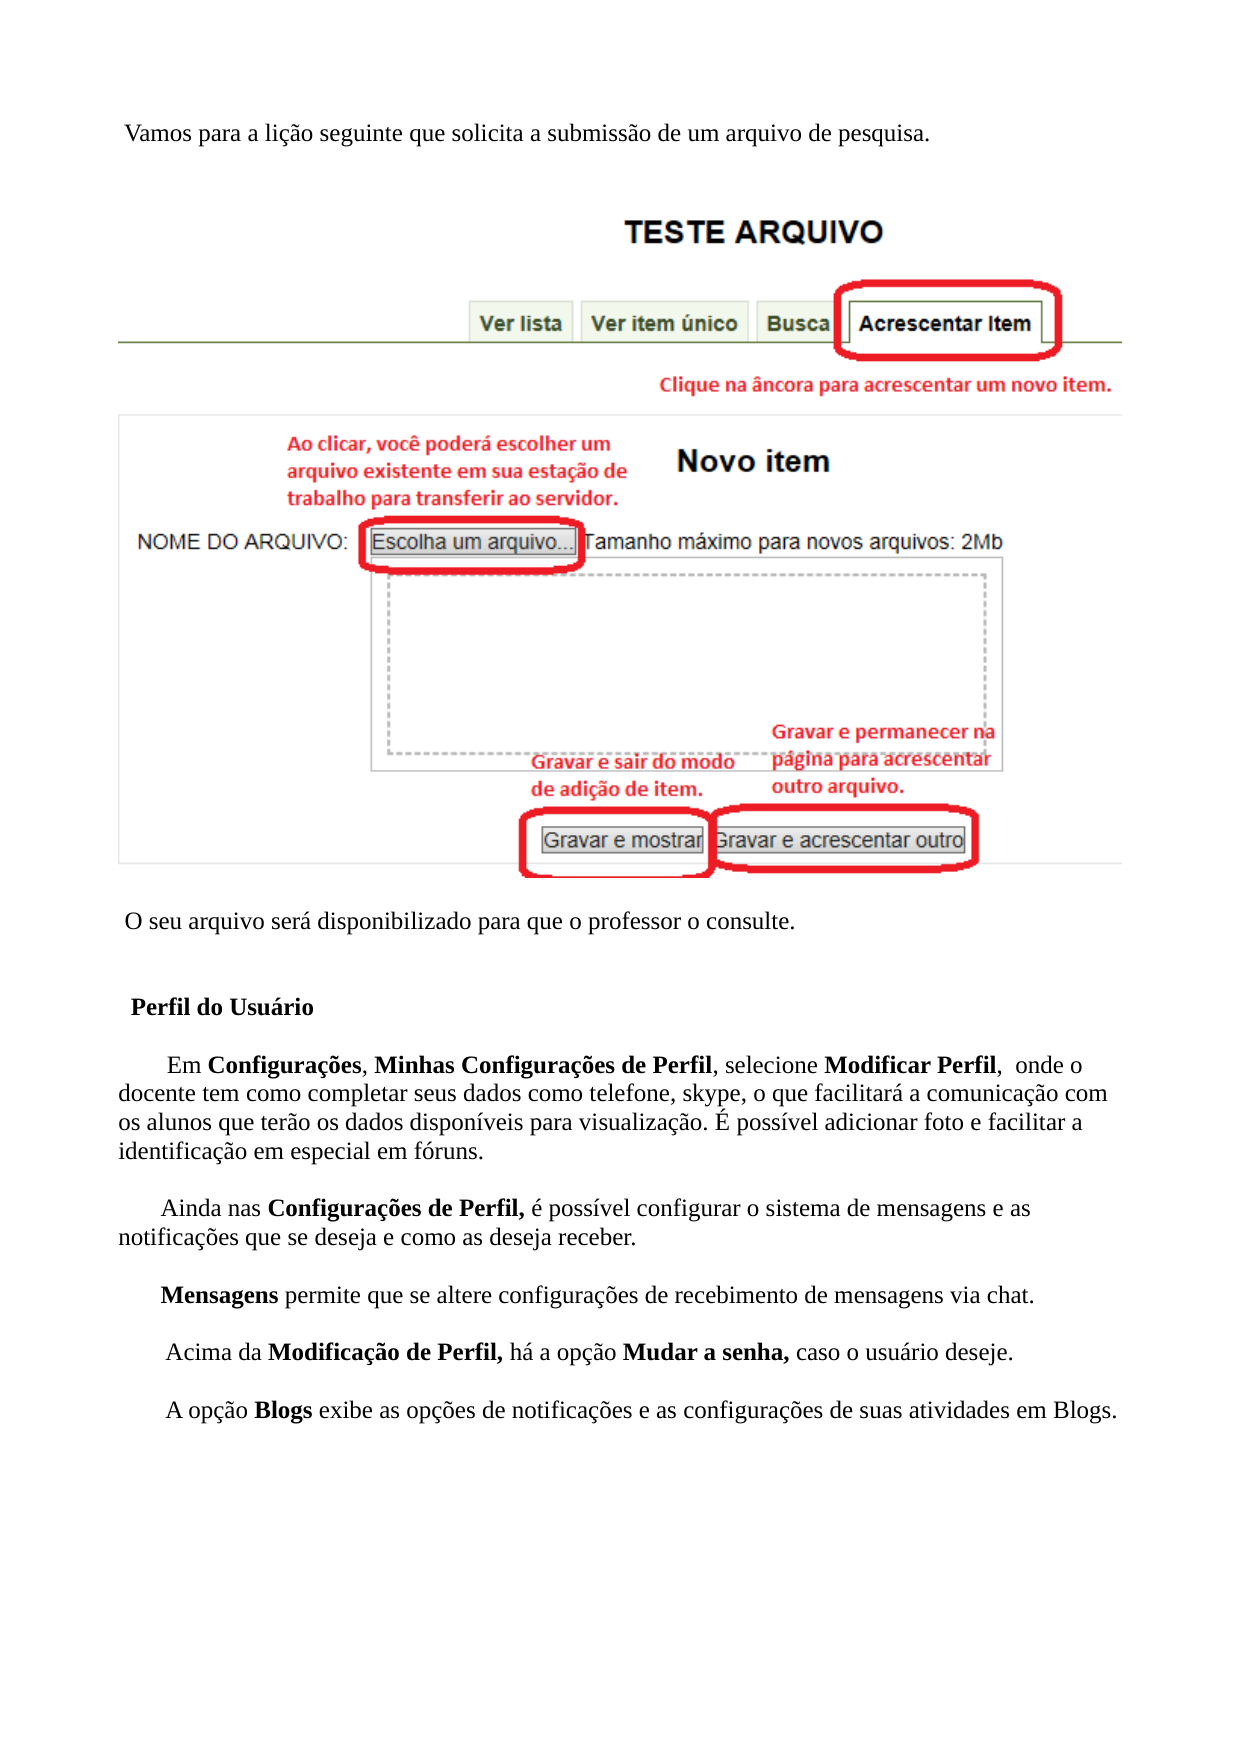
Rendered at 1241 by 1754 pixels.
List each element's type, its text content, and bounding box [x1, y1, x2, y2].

picture [118, 204, 1123, 878]
text Acima da Modificação de Perfil, há a opção Mudar a senha, caso o usuário deseje. [118, 1337, 1122, 1366]
text A opção Blogs exibe as opções de notificações e as configurações de suas atividades em Blogs. [118, 1395, 1122, 1423]
text Vamos para a lição seguinte que solicita a submissão de um arquivo de pesquisa. [118, 118, 1122, 147]
text Perfil do Usuário [118, 992, 1122, 1021]
text O seu arquivo será disponibilizado para que o professor o consulte. [118, 906, 1122, 935]
text Mensagens permite que se altere configurações de recebimento de mensagens via chat. [118, 1280, 1122, 1308]
text Ainda nas Configurações de Perfil, é possível configurar o sistema de mensagens e as notificações que se deseja e como as deseja receber. [118, 1193, 1122, 1251]
text Em Configurações, Minhas Configurações de Perfil, selecione Modificar Perfil, onde o docente tem como completar seus dados como telefone, skype, o que facilitará a comunicação com os alunos que terão os dados disponíveis para visualização. É possível adicionar foto e facilitar a identificação em especial em fóruns. [118, 1050, 1122, 1165]
